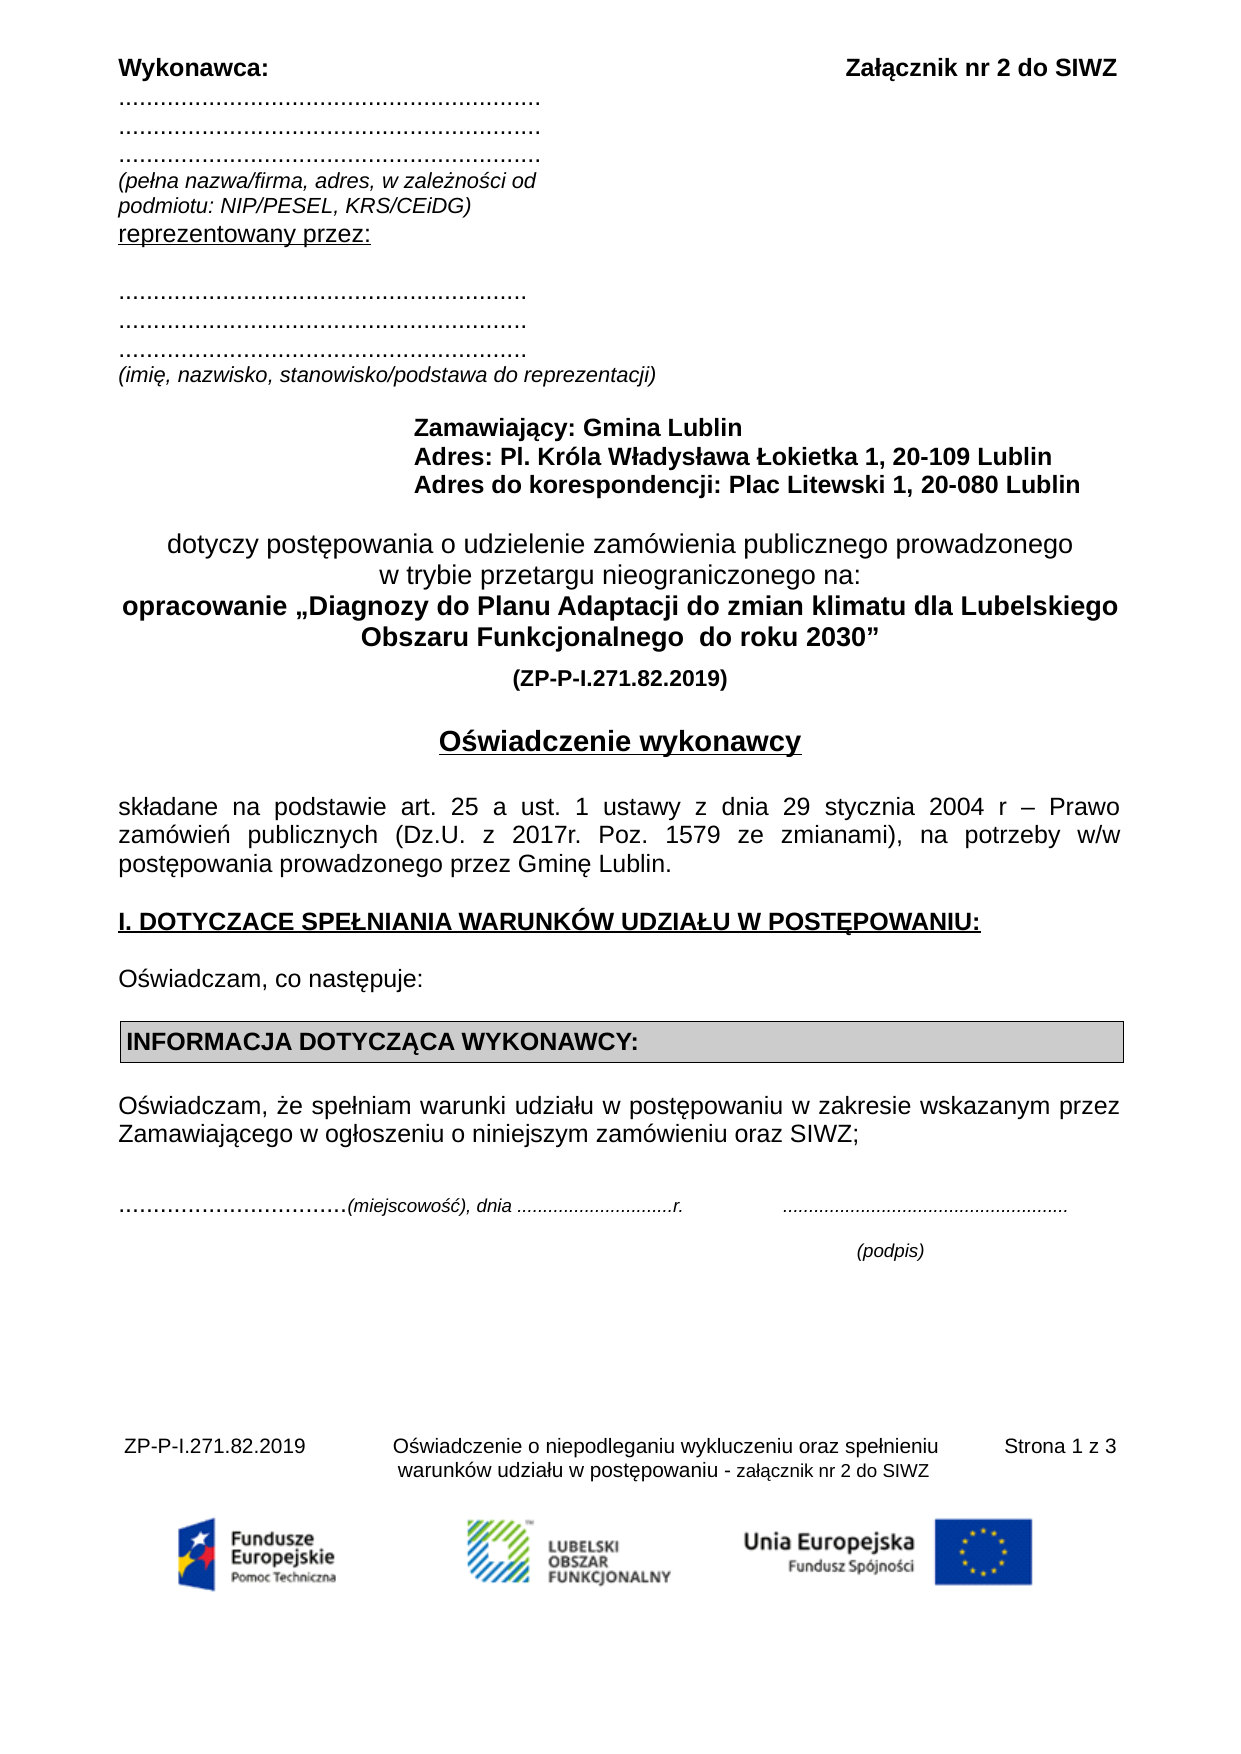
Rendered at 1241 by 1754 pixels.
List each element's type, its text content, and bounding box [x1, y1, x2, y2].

text ............................................................. [118, 111, 1122, 139]
text (imię, nazwisko, stanowisko/podstawa do reprezentacji) [118, 362, 1122, 387]
text I. DOTYCZACE SPEŁNIANIA WARUNKÓW UDZIAŁU W POSTĘPOWANIU: [118, 906, 1122, 935]
text (ZP-P-I.271.82.2019) [118, 664, 1122, 691]
text podmiotu: NIP/PESEL, KRS/CEiDG) [118, 193, 1122, 218]
text Adres: Pl. Króla Władysława Łokietka 1, 20-109 Lublin [118, 441, 1122, 470]
text reprezentowany przez: [118, 218, 1122, 247]
text ........................................................... [118, 305, 1122, 333]
text opracowanie „Diagnozy do Planu Adaptacji do zmian klimatu dla Lubelskiego Obszaru Funkcjonalnego do roku 2030” [118, 590, 1122, 653]
text Oświadczenie wykonawcy [118, 724, 1122, 758]
text Zamawiający: Gmina Lublin [118, 413, 1122, 441]
text ........................................................... [118, 276, 1122, 305]
text Oświadczam, co następuje: [118, 964, 1122, 993]
text ............................................................. [118, 139, 1122, 168]
text .................................(miejscowość), dnia ..............................r. ....................................................... [118, 1189, 1122, 1218]
table_header INFORMACJA DOTYCZĄCA WYKONAWCY: [121, 1022, 1123, 1062]
text (pełna nazwa/firma, adres, w zależności od [118, 168, 1122, 193]
text Adres do korespondencji: Plac Litewski 1, 20-080 Lublin [118, 470, 1122, 499]
text dotyczy postępowania o udzielenie zamówienia publicznego prowadzonego w trybie przetargu nieograniczonego na: [118, 528, 1122, 590]
text Wykonawca: Załącznik nr 2 do SIWZ [118, 53, 1122, 82]
text ........................................................... [118, 333, 1122, 362]
text ............................................................. [118, 82, 1122, 111]
text Oświadczam, że spełniam warunki udziału w postępowaniu w zakresie wskazanym przez Zamawiającego w ogłoszeniu o niniejszym zamówieniu oraz SIWZ; [118, 1091, 1122, 1148]
text składane na podstawie art. 25 a ust. 1 ustawy z dnia 29 stycznia 2004 r – Prawo zamówień publicznych (Dz.U. z 2017r. Poz. 1579 ze zmianami), na potrzeby w/w postępowania prowadzonego przez Gminę Lublin. [118, 791, 1122, 878]
text (podpis) [118, 1240, 1122, 1261]
